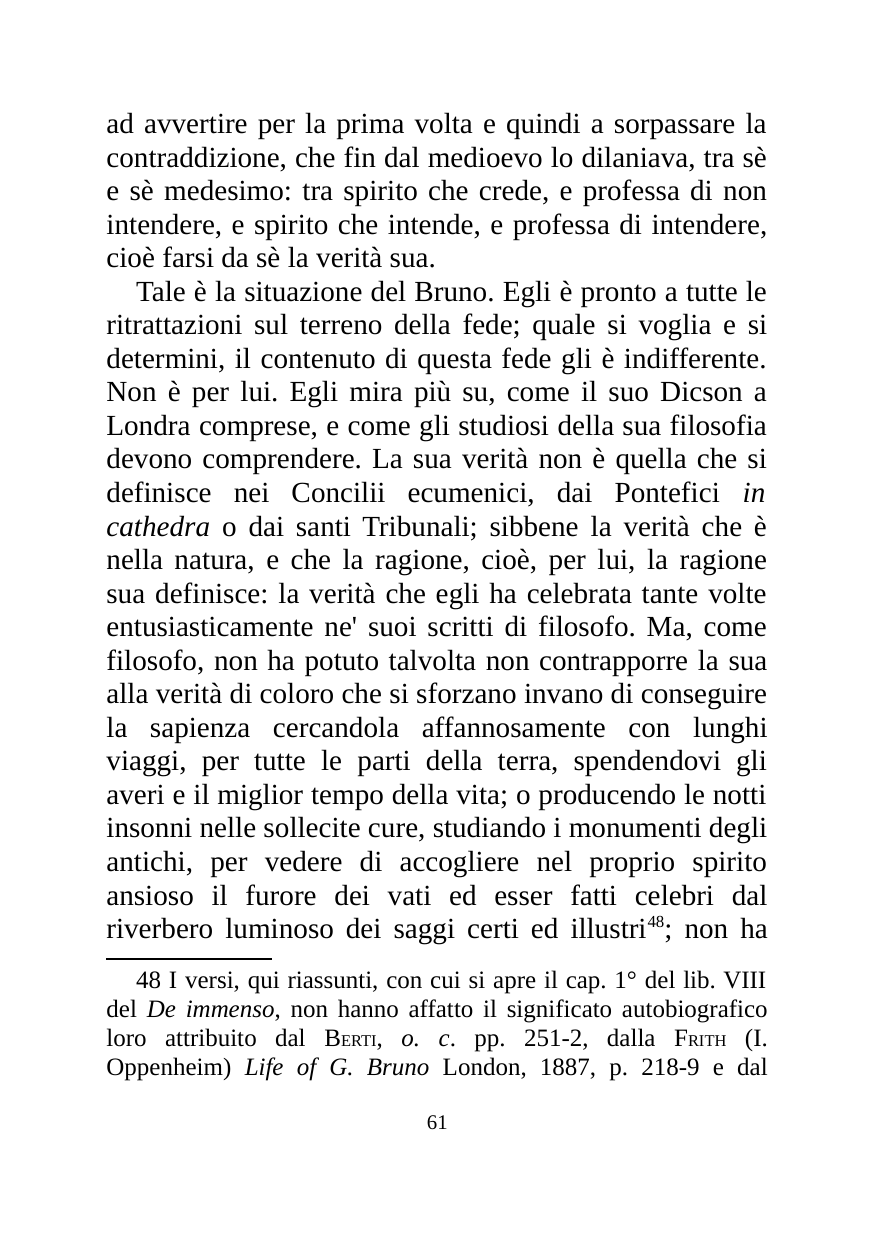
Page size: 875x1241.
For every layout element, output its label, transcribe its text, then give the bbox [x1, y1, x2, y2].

text ad avvertire per la prima volta e quindi a sorpassare la contraddizione, che fin dal medioevo lo dilaniava, tra sè e sè medesimo: tra spirito che crede, e professa di non intendere, e spirito che intende, e professa di intendere, cioè farsi da sè la verità sua. [106, 106, 768, 274]
text I versi, qui riassunti, con cui si apre il cap. 1° del lib. VIII del De immenso, non hanno affatto il significato autobiografico loro attribuito dal Berti, o. c. pp. 251-2, dalla Frith (I. Oppenheim) Life of G. Bruno London, 1887, p. 218-9 e dal [106, 965, 768, 1080]
text Tale è la situazione del Bruno. Egli è pronto a tutte le ritrattazioni sul terreno della fede; quale si voglia e si determini, il contenuto di questa fede gli è indifferente. Non è per lui. Egli mira più su, come il suo Dicson a Londra comprese, e come gli studiosi della sua filosofia devono comprendere. La sua verità non è quella che si definisce nei Concilii ecumenici, dai Pontefici in cathedra o dai santi Tribunali; sibbene la verità che è nella natura, e che la ragione, cioè, per lui, la ragione sua definisce: la verità che egli ha celebrata tante volte entusiasticamente ne' suoi scritti di filosofo. Ma, come filosofo, non ha potuto talvolta non contrapporre la sua alla verità di coloro che si sforzano invano di conseguire la sapienza cercandola affannosamente con lunghi viaggi, per tutte le parti della terra, spendendovi gli averi e il miglior tempo della vita; o producendo le notti insonni nelle sollecite cure, studiando i monumenti degli antichi, per vedere di accogliere nel proprio spirito ansioso il furore dei vati ed esser fatti celebri dal riverbero luminoso dei saggi certi ed illustri; non ha potuto non contrapporre la sua alla verità di quell'infermi di spirito e stolti, che pur si credono sani e savii per solo suffragio del volgo: ciechi, che non vedono la luce di Dio, benchè splenda in tutte le cose; sordi, che non odono la sua sapienza, la cui voce pur parla da tutto, e tutti invita, e batte alle porte d'ognuno; certo giudicati da Dio indegni di vedere e di udire, poichè indegnamente cercano la luce del vero, quando la vogliono ministra di vile fortuna e procacciatrice di sostanze, da regolare e fin approvare o riprovare secondo i sensi dell'uomo. Onde al luogo di Dio sottentra l'uomo solennemente parato, a cui gli altri uomini si prostrano; e di cui il Bruno fa una feroce dipintura. [106, 274, 768, 945]
